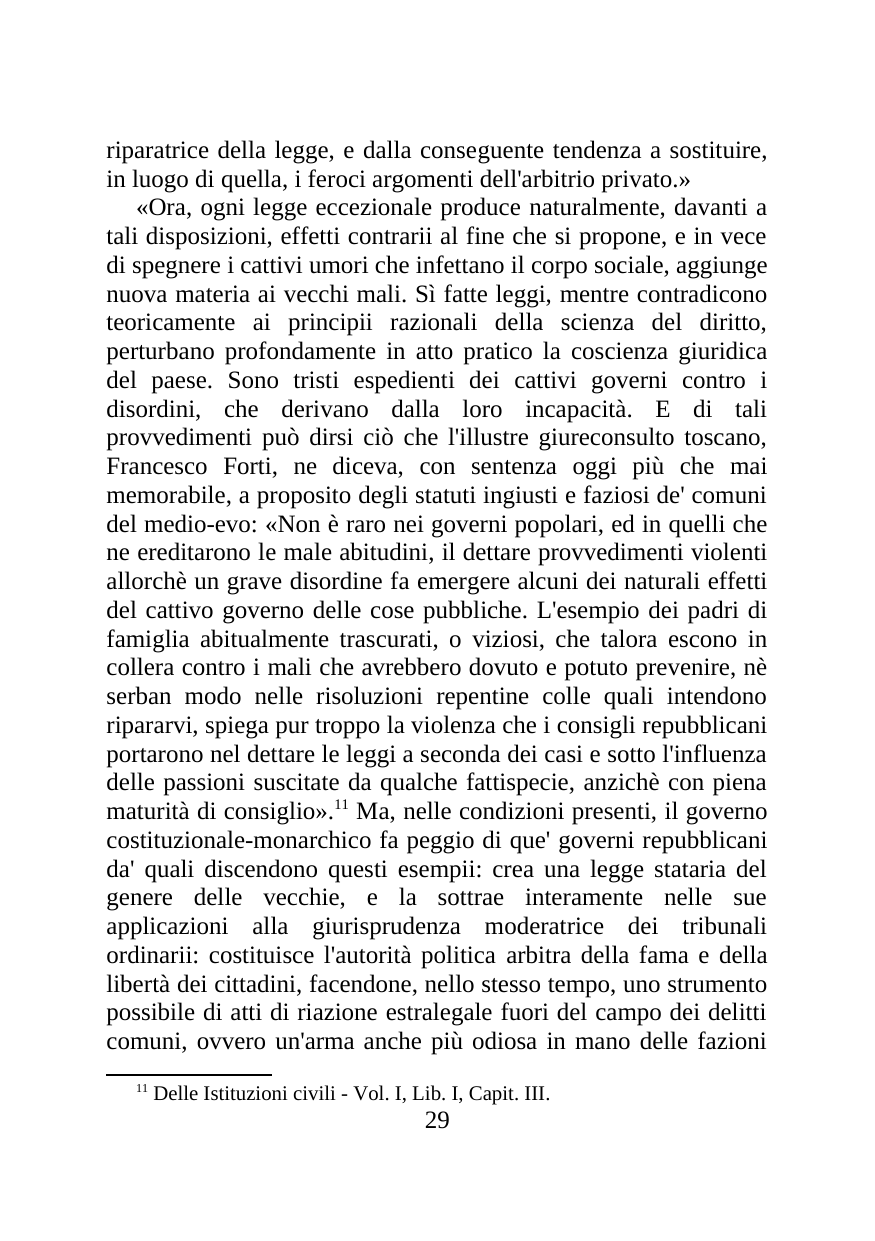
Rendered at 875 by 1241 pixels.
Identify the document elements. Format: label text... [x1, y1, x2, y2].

text Delle Istituzioni civili - Vol. I, Lib. I, Capit. III. [106, 1081, 768, 1105]
text riparatrice della legge, e dalla conse­guente tendenza a sostituire, in luogo di quella, i feroci argomenti dell'arbitrio privato.» [106, 135, 768, 192]
text «Ora, ogni legge eccezionale produce naturalmente, davanti a tali disposizioni, effetti contrarii al fine che si propone, e in vece di spegnere i cattivi umori che infettano il corpo sociale, aggiunge nuova materia ai vecchi mali. Sì fatte leggi, mentre contradicono teoricamente ai principii razionali della scienza del diritto, perturbano profondamente in atto pratico la coscienza giuridica del paese. Sono tristi espedienti dei cattivi governi contro i disordini, che derivano dalla loro incapacità. E di tali provvedimenti può dirsi ciò che l'illustre giureconsulto toscano, Francesco Forti, ne diceva, con sentenza oggi più che mai memorabile, a proposito degli statuti ingiusti e faziosi de' comuni del medio-evo: «Non è raro nei governi popolari, ed in quelli che ne ereditarono le male abitudini, il dettare provvedimenti violenti allorchè un grave disordine fa emergere alcuni dei naturali effetti del cattivo governo delle cose pubbliche. L'esempio dei padri di famiglia abitualmente trascurati, o viziosi, che talora escono in collera contro i mali che avrebbero dovuto e potuto prevenire, nè serban modo nelle risoluzioni repentine colle quali intendono ripararvi, spiega pur troppo la violenza che i consigli repubblicani portarono nel dettare le leggi a seconda dei casi e sotto l'influenza delle passioni suscitate da qualche fattispecie, anzichè con piena maturità di consiglio». Ma, nelle condizioni presenti, il governo costituzionale-monarchico fa peggio di que' governi repubblicani da' quali discendono questi esempii: crea una legge stataria del genere delle vecchie, e la sottrae interamente nelle sue applicazioni alla giurisprudenza moderatrice dei tribunali ordinarii: costituisce l'autorità politica arbitra della fama e della libertà dei cittadini, facendone, nello stesso tempo, uno strumento possibile di atti di riazione estralegale fuori del campo dei delitti comuni, ovvero un'arma anche più odiosa in mano delle fazioni [106, 192, 768, 1055]
